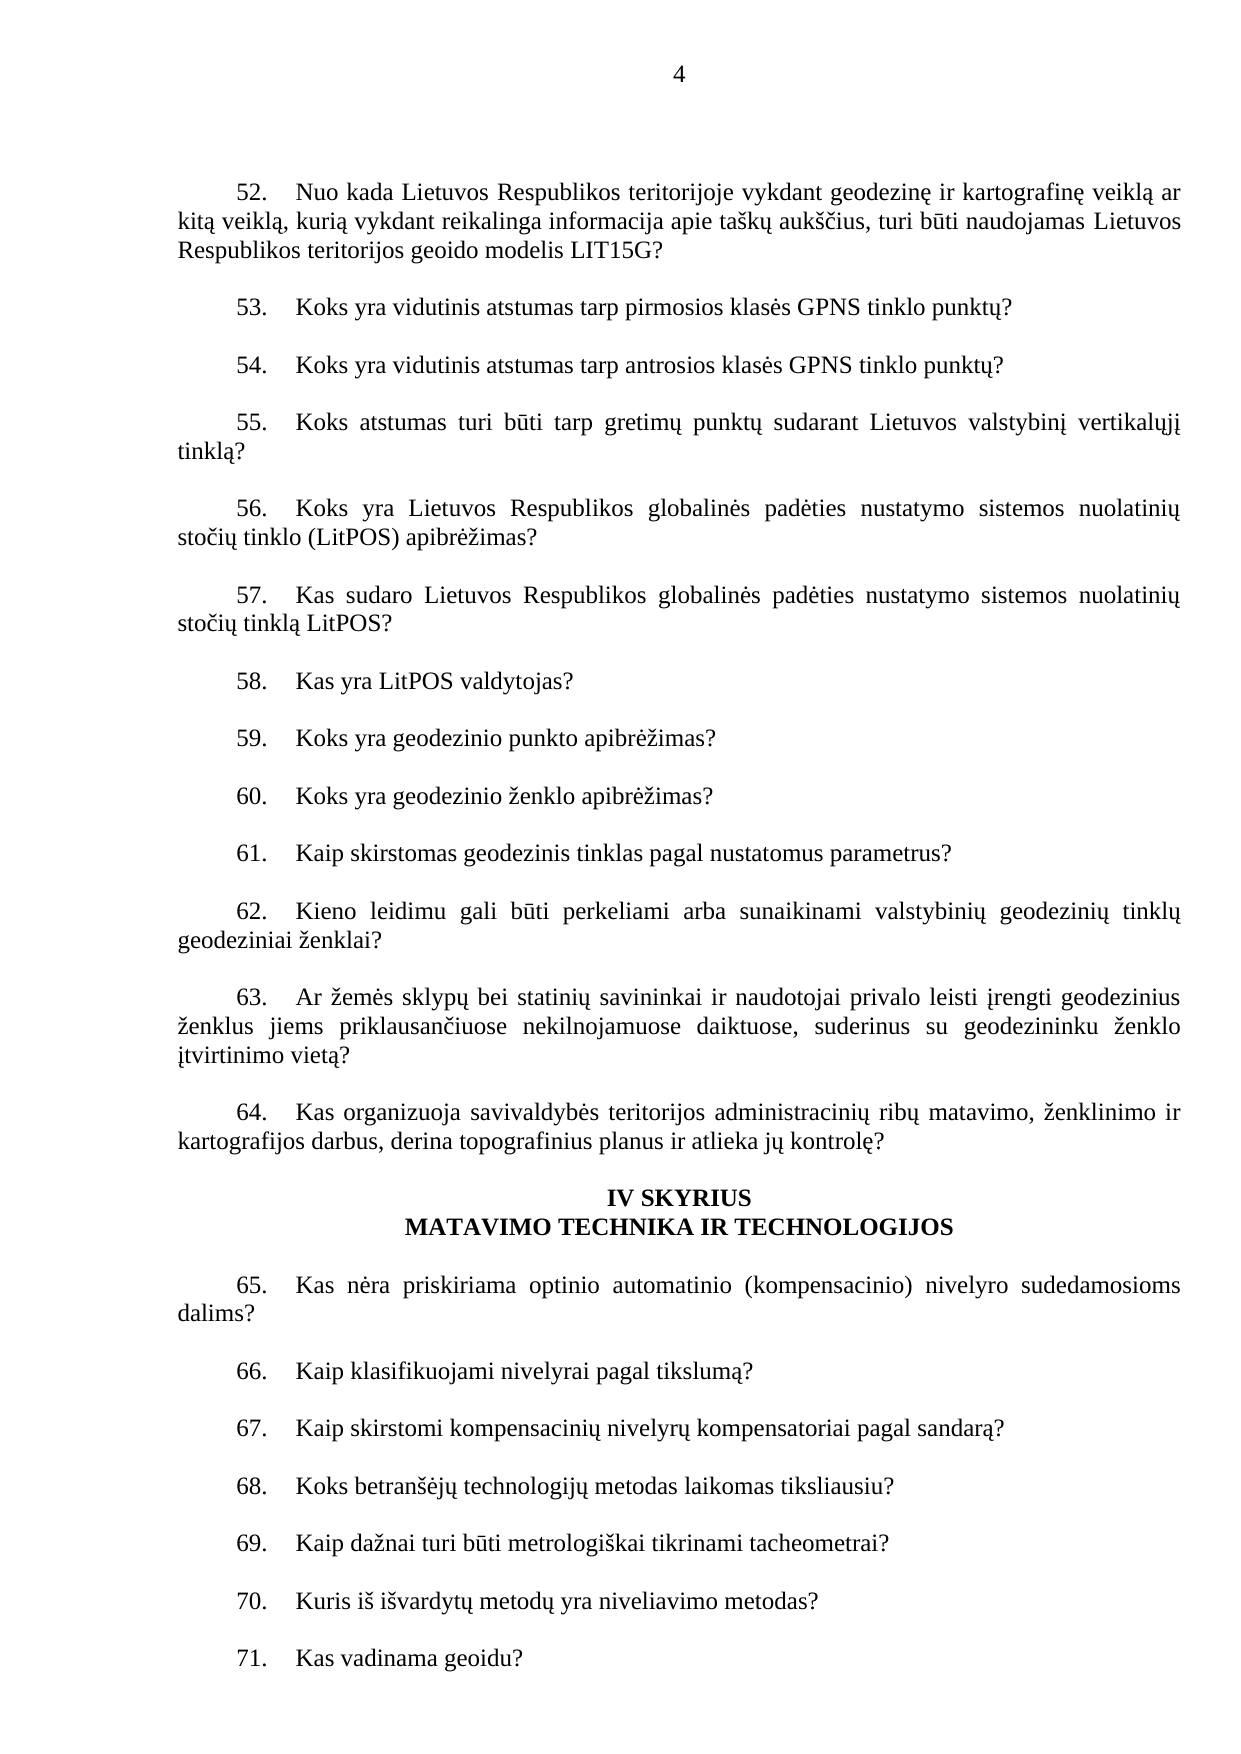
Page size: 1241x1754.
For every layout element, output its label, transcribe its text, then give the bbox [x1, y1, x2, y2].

text 59. Koks yra geodezinio punkto apibrėžimas? [177, 723, 1181, 752]
text 66. Kaip klasifikuojami nivelyrai pagal tikslumą? [177, 1356, 1181, 1385]
text 62. Kieno leidimu gali būti perkeliami arba sunaikinami valstybinių geodezinių tinklų geodeziniai ženklai? [177, 896, 1181, 953]
text 56. Koks yra Lietuvos Respublikos globalinės padėties nustatymo sistemos nuolatinių stočių tinklo (LitPOS) apibrėžimas? [177, 493, 1181, 551]
text 69. Kaip dažnai turi būti metrologiškai tikrinami tacheometrai? [177, 1528, 1181, 1557]
text 70. Kuris iš išvardytų metodų yra niveliavimo metodas? [177, 1586, 1181, 1615]
text 65. Kas nėra priskiriama optinio automatinio (kompensacinio) nivelyro sudedamosioms dalims? [177, 1270, 1181, 1327]
text 54. Koks yra vidutinis atstumas tarp antrosios klasės GPNS tinklo punktų? [177, 350, 1181, 378]
text 57. Kas sudaro Lietuvos Respublikos globalinės padėties nustatymo sistemos nuolatinių stočių tinklą LitPOS? [177, 580, 1181, 637]
text 52. Nuo kada Lietuvos Respublikos teritorijoje vykdant geodezinę ir kartografinę veiklą ar kitą veiklą, kurią vykdant reikalinga informacija apie taškų aukščius, turi būti naudojamas Lietuvos Respublikos teritorijos geoido modelis LIT15G? [177, 177, 1181, 263]
text 58. Kas yra LitPOS valdytojas? [177, 666, 1181, 695]
text 63. Ar žemės sklypų bei statinių savininkai ir naudotojai privalo leisti įrengti geodezinius ženklus jiems priklausančiuose nekilnojamuose daiktuose, suderinus su geodezininku ženklo įtvirtinimo vietą? [177, 982, 1181, 1068]
text 71. Kas vadinama geoidu? [177, 1643, 1181, 1672]
text 61. Kaip skirstomas geodezinis tinklas pagal nustatomus parametrus? [177, 838, 1181, 867]
text 55. Koks atstumas turi būti tarp gretimų punktų sudarant Lietuvos valstybinį vertikalųjį tinklą? [177, 407, 1181, 465]
text 53. Koks yra vidutinis atstumas tarp pirmosios klasės GPNS tinklo punktų? [177, 292, 1181, 321]
text 67. Kaip skirstomi kompensacinių nivelyrų kompensatoriai pagal sandarą? [177, 1413, 1181, 1442]
text IV SKYRIUS [177, 1183, 1181, 1212]
text Matavimo technika ir technologijos [177, 1212, 1181, 1241]
text 68. Koks betranšėjų technologijų metodas laikomas tiksliausiu? [177, 1471, 1181, 1500]
text 60. Koks yra geodezinio ženklo apibrėžimas? [177, 781, 1181, 810]
text 64. Kas organizuoja savivaldybės teritorijos administracinių ribų matavimo, ženklinimo ir kartografijos darbus, derina topografinius planus ir atlieka jų kontrolę? [177, 1097, 1181, 1155]
